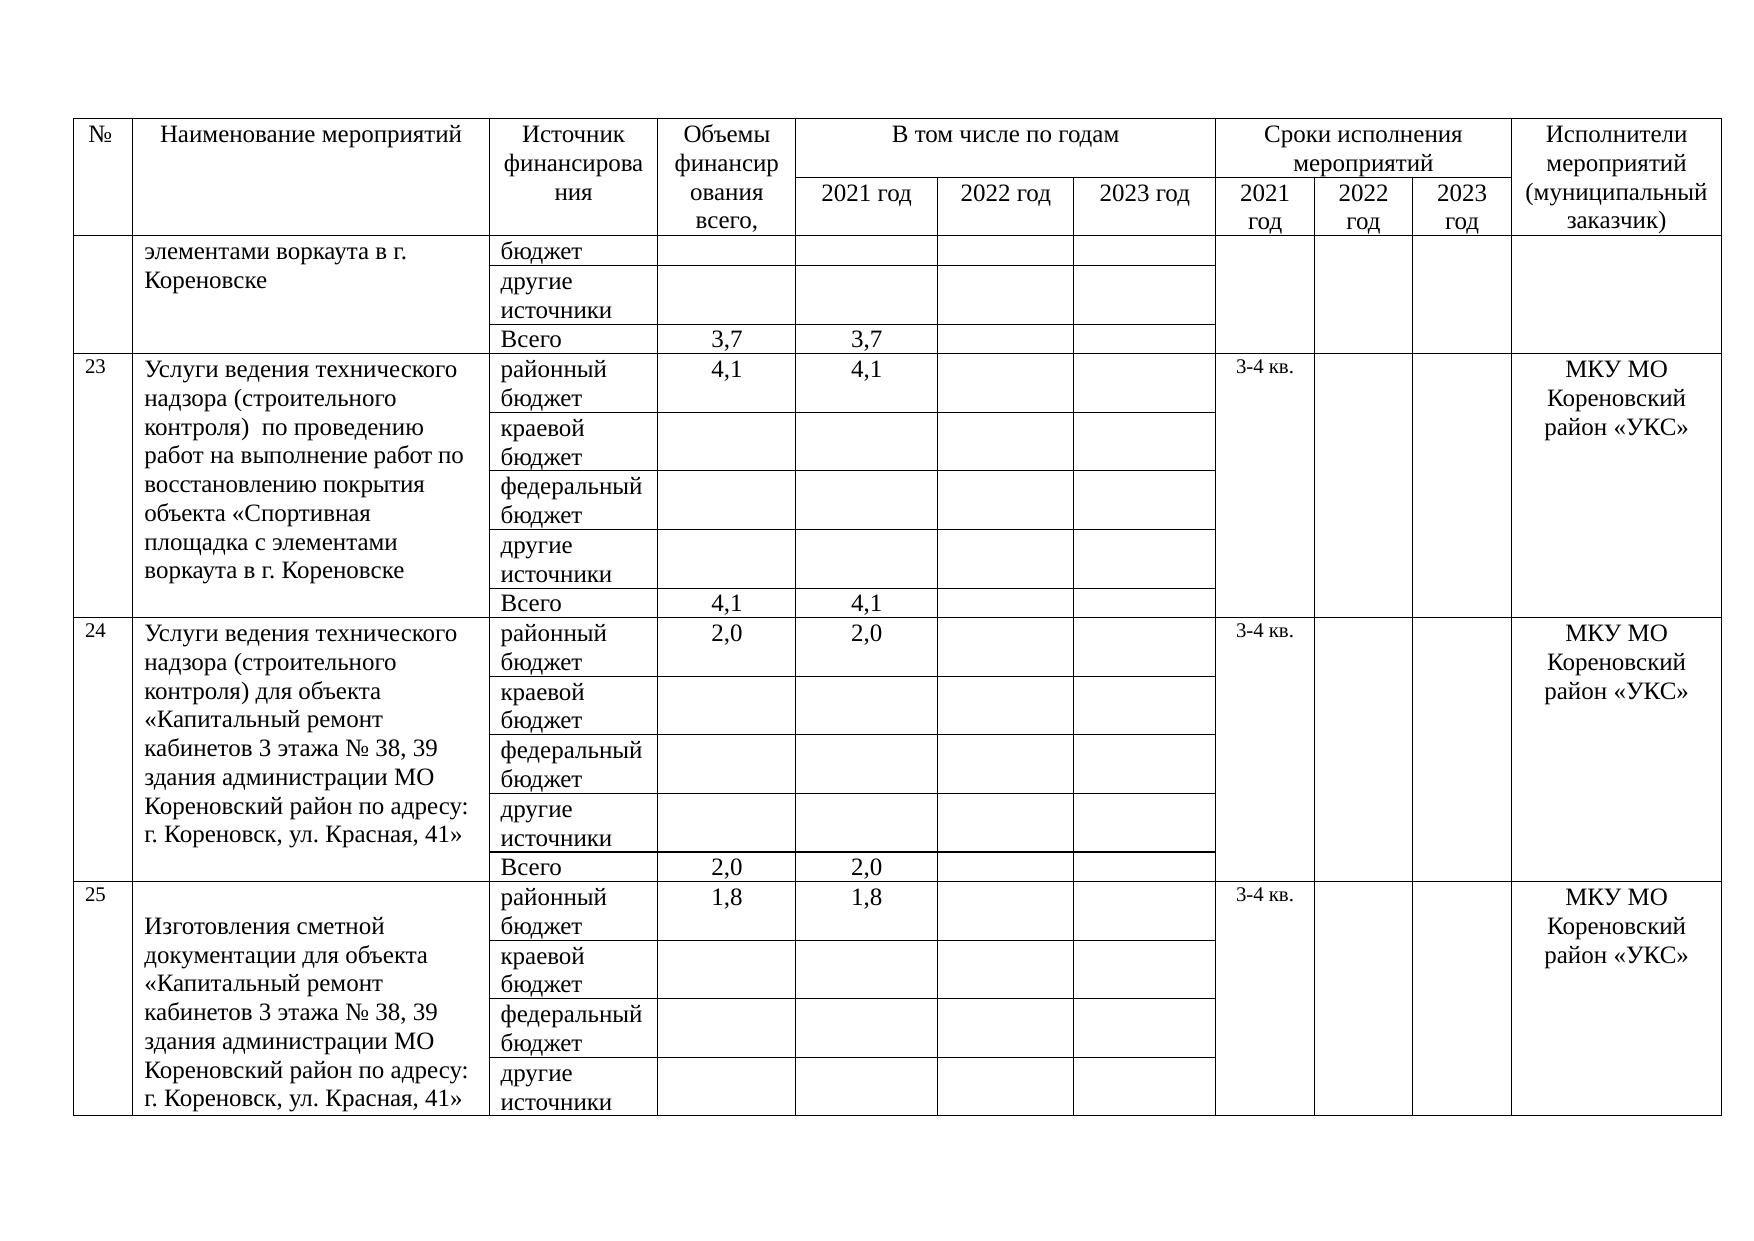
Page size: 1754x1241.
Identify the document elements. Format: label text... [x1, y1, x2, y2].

table_cell Всего [490, 589, 657, 617]
table_cell 1,8 [796, 882, 937, 940]
table_header Объемы финансирования всего, тыс.рублей [658, 119, 795, 235]
table_cell [1216, 236, 1314, 353]
table_cell [1074, 236, 1215, 265]
table_cell Изготовления сметной документации для объекта «Капитальный ремонт кабинетов 3 этажа № 38, 39 здания администрации МО Кореновский район по адресу: г. Кореновск, ул. Красная, 41» [133, 882, 489, 1115]
table_cell [1074, 530, 1215, 587]
table_cell другие источники [490, 530, 657, 587]
table_cell 4,1 [658, 354, 795, 412]
table_cell [658, 999, 795, 1057]
table_cell другие источники [490, 266, 657, 323]
table_cell [1315, 236, 1412, 353]
table_cell элементами воркаута в г. Кореновске [133, 236, 489, 353]
table_cell [938, 413, 1073, 470]
table_cell [1315, 354, 1412, 617]
table_cell [938, 1058, 1073, 1115]
table_cell 3-4 кв. [1216, 882, 1314, 1115]
table_cell [938, 530, 1073, 587]
table_cell [1074, 354, 1215, 412]
table_cell [938, 325, 1073, 353]
table_header Исполнители мероприятий (муниципальный заказчик) [1512, 119, 1721, 235]
table_cell [938, 236, 1073, 265]
table_cell [1413, 882, 1511, 1115]
table_cell 2023 год [1074, 178, 1215, 235]
table_header В том числе по годам [796, 119, 1215, 177]
table_cell [796, 266, 937, 323]
table_cell районный бюджет [490, 354, 657, 412]
table_cell [796, 236, 937, 265]
table_cell [658, 735, 795, 793]
table_cell 2022 год [1315, 178, 1412, 235]
table_cell 1,8 [658, 882, 795, 940]
table_cell [658, 794, 795, 851]
table_cell краевой бюджет [490, 413, 657, 470]
table_cell районный бюджет [490, 618, 657, 676]
table_cell 4,1 [658, 589, 795, 617]
table_cell 2,0 [658, 618, 795, 676]
table_cell [796, 999, 937, 1057]
table_cell 2021 год [796, 178, 937, 235]
table_cell [658, 236, 795, 265]
table_cell 3,7 [796, 325, 937, 353]
table_header Сроки исполнения мероприятий [1216, 119, 1511, 177]
table_cell [658, 471, 795, 529]
table_cell 2023 год [1413, 178, 1511, 235]
table_cell [1074, 853, 1215, 881]
table_cell [796, 735, 937, 793]
table_cell [1074, 471, 1215, 529]
table_cell [658, 941, 795, 998]
table_cell 2021 год [1216, 178, 1314, 235]
table_cell 4,1 [796, 589, 937, 617]
table_cell 3-4 кв. [1216, 354, 1314, 617]
table_cell другие источники [490, 1058, 657, 1115]
table_cell 25 [74, 882, 132, 1115]
table_cell [1074, 325, 1215, 353]
table_cell [1074, 618, 1215, 676]
table_cell [658, 1058, 795, 1115]
table_cell 3-4 кв. [1216, 618, 1314, 881]
table_cell Всего [490, 853, 657, 881]
table_cell [938, 735, 1073, 793]
table_cell [658, 530, 795, 587]
table_cell [1413, 354, 1511, 617]
table_cell [1074, 1058, 1215, 1115]
table_cell другие источники [490, 794, 657, 851]
table_cell [938, 999, 1073, 1057]
table_cell МКУ МО Кореновский район «УКС» [1512, 882, 1721, 1115]
table_cell [796, 941, 937, 998]
table_cell бюджет [490, 236, 657, 265]
table_cell [1413, 236, 1511, 353]
table_cell 2,0 [796, 618, 937, 676]
table_header № [74, 119, 132, 235]
table_cell [1074, 735, 1215, 793]
table_cell [938, 354, 1073, 412]
table_cell [796, 413, 937, 470]
table_cell [1512, 236, 1721, 353]
table_cell Всего [490, 325, 657, 353]
table_cell [1315, 882, 1412, 1115]
table_cell [1074, 677, 1215, 734]
table_cell краевой бюджет [490, 677, 657, 734]
table_cell [796, 677, 937, 734]
table_cell [796, 1058, 937, 1115]
table_cell [796, 530, 937, 587]
table_cell [938, 941, 1073, 998]
table_cell 2022 год [938, 178, 1073, 235]
table_cell [1074, 589, 1215, 617]
table_cell [1074, 413, 1215, 470]
table_cell [938, 853, 1073, 881]
table_cell федеральный бюджет [490, 999, 657, 1057]
table_cell МКУ МО Кореновский район «УКС» [1512, 618, 1721, 881]
table_cell [938, 677, 1073, 734]
table_cell 2,0 [658, 853, 795, 881]
table_cell 23 [74, 354, 132, 617]
table_cell [796, 794, 937, 851]
table_cell [938, 794, 1073, 851]
table_cell [938, 266, 1073, 323]
table_cell 3,7 [658, 325, 795, 353]
table_cell [1074, 266, 1215, 323]
table_cell [658, 677, 795, 734]
table_cell [74, 236, 132, 353]
table_cell [658, 266, 795, 323]
table_cell [658, 413, 795, 470]
table_cell [1315, 618, 1412, 881]
table_cell федеральный бюджет [490, 735, 657, 793]
table_cell районный бюджет [490, 882, 657, 940]
table_cell МКУ МО Кореновский район «УКС» [1512, 354, 1721, 617]
table_cell федеральный бюджет [490, 471, 657, 529]
table_cell [1074, 882, 1215, 940]
table_cell [796, 471, 937, 529]
table_cell [1074, 941, 1215, 998]
table_cell [938, 882, 1073, 940]
table_cell [1413, 618, 1511, 881]
table_cell 4,1 [796, 354, 937, 412]
table_cell 2,0 [796, 853, 937, 881]
table_cell Услуги ведения технического надзора (строительного контроля) по проведению работ на выполнение работ по восстановлению покрытия объекта «Спортивная площадка с элементами воркаута в г. Кореновске [133, 354, 489, 617]
table_cell Услуги ведения технического надзора (строительного контроля) для объекта «Капитальный ремонт кабинетов 3 этажа № 38, 39 здания администрации МО Кореновский район по адресу: г. Кореновск, ул. Красная, 41» [133, 618, 489, 881]
table_header Наименование мероприятий [133, 119, 489, 235]
table_cell [938, 589, 1073, 617]
table_cell [1074, 999, 1215, 1057]
table_header Источник финансирования [490, 119, 657, 235]
table_cell краевой бюджет [490, 941, 657, 998]
table_cell 24 [74, 618, 132, 881]
table_cell [938, 471, 1073, 529]
table_cell [1074, 794, 1215, 851]
table_cell [938, 618, 1073, 676]
